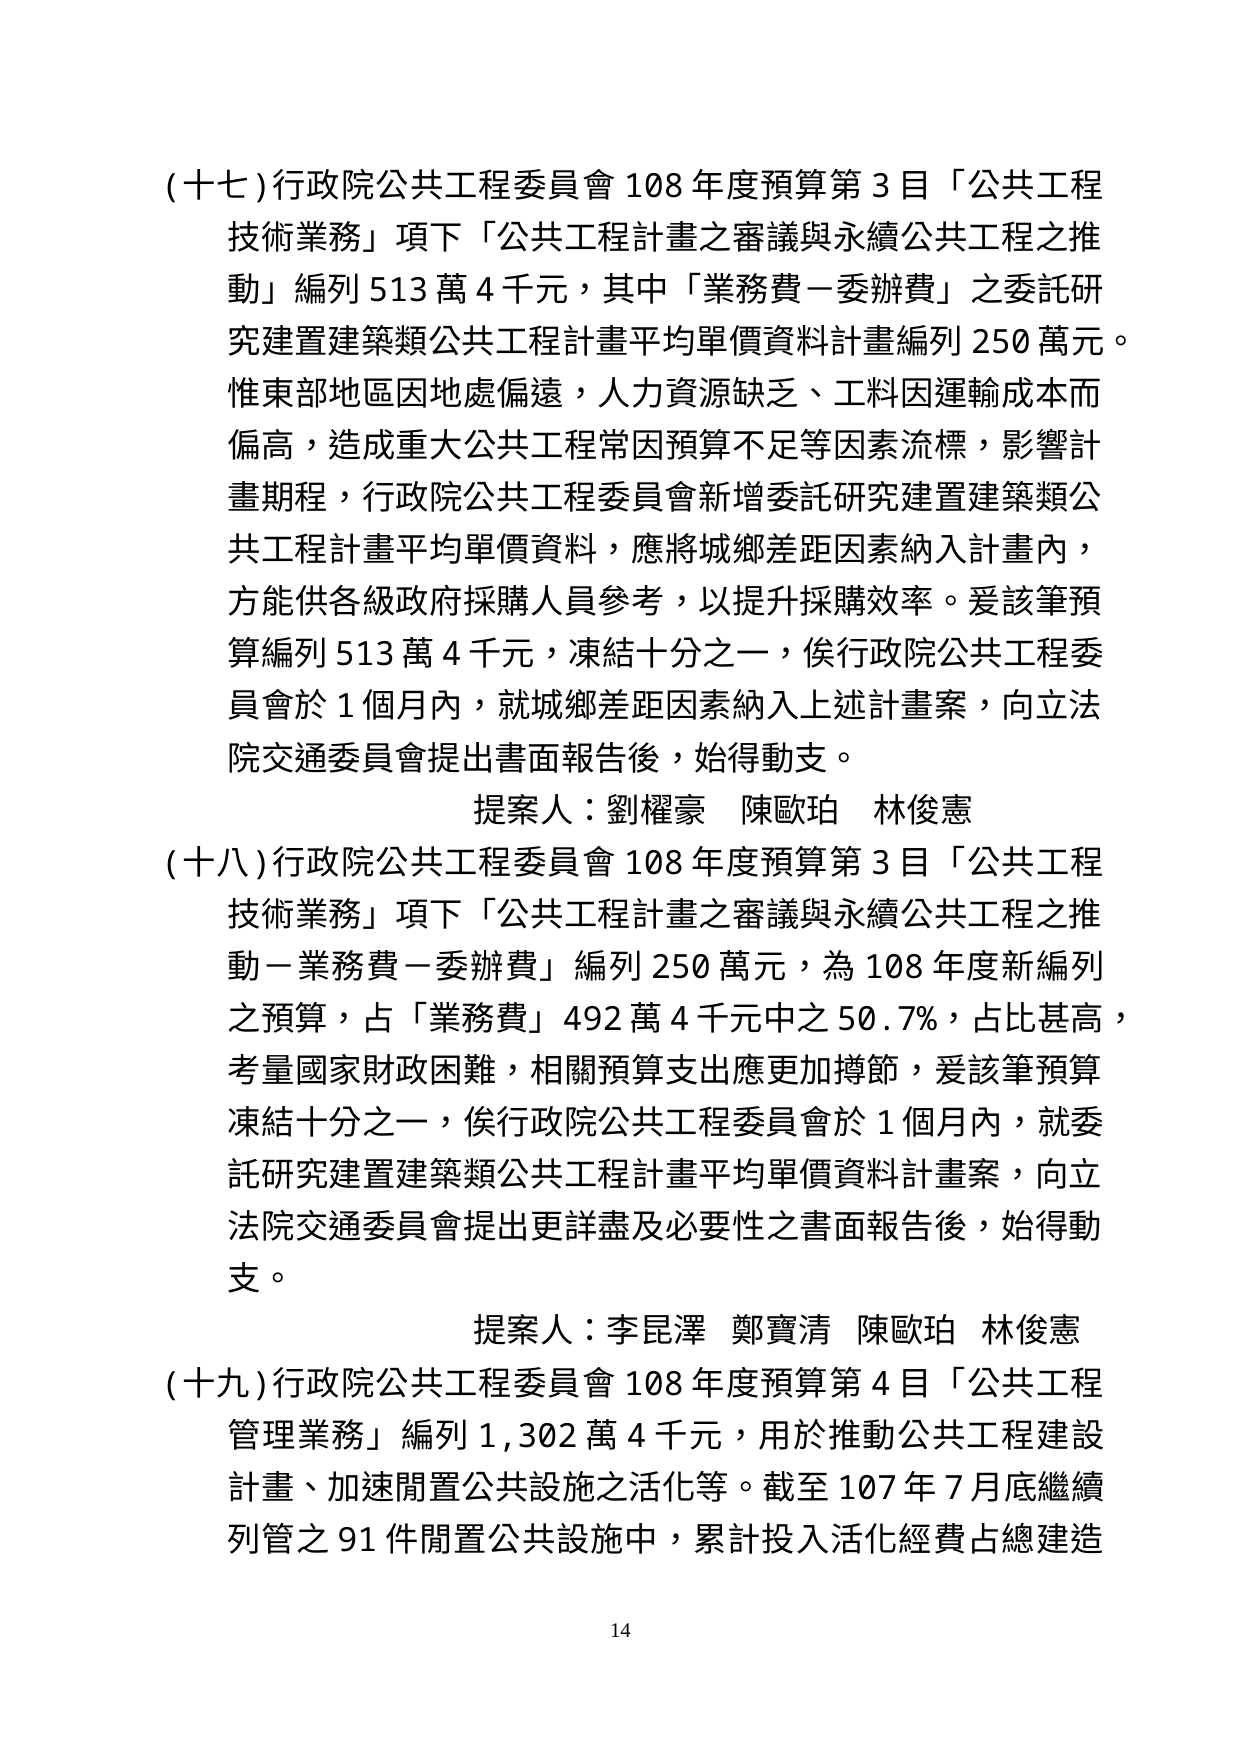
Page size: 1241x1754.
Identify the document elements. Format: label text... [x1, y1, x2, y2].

text (十八)行政院公共工程委員會108年度預算第3目「公共工程技術業務」項下「公共工程計畫之審議與永續公共工程之推動－業務費－委辦費」編列250萬元，為108年度新編列之預算，占「業務費」492萬4千元中之50.7%，占比甚高，考量國家財政困難，相關預算支出應更加撙節，爰該筆預算凍結十分之一，俟行政院公共工程委員會於1個月內，就委託研究建置建築類公共工程計畫平均單價資料計畫案，向立法院交通委員會提出更詳盡及必要性之書面報告後，始得動支。 [161, 832, 1104, 1301]
text 提案人：劉櫂豪 陳歐珀 林俊憲 [473, 780, 1117, 832]
text (十九)行政院公共工程委員會108年度預算第4目「公共工程管理業務」編列1,302萬4千元，用於推動公共工程建設計畫、加速閒置公共設施之活化等。截至107年7月底繼續列管之91件閒置公共設施中，累計投入活化經費占總建造經費比率逾60%者有8件，如:桃園市新明公有零售市場187.27%、雲林縣土庫鎮土庫公有零售市場98.33%、台東縣卑南遊客服務中心61.51%等，顯見該會投入大筆經費活化績效卻不佳。另據106年度審計部年報，說明各機關施政計畫屬社會發展類者，雖未歸類於公共建設類別，但仍具公共工程性質，且符合105年度預算達1億元以上之列管條件，卻未納入重大公共建設計畫列管，不利督導工程執行進度與品質，顯示該會未檢討現行重大公共建設計畫列管範圍之周延性及完整性。爰該筆預算凍結十分之一，俟行政院公共工程委員會於1個月內，向立法院交通委員會提出書面檢討改善報告後，始得動支。 [161, 1353, 1104, 1562]
text (十七)行政院公共工程委員會108年度預算第3目「公共工程技術業務」項下「公共工程計畫之審議與永續公共工程之推動」編列513萬4千元，其中「業務費－委辦費」之委託研究建置建築類公共工程計畫平均單價資料計畫編列250萬元。惟東部地區因地處偏遠，人力資源缺乏、工料因運輸成本而偏高，造成重大公共工程常因預算不足等因素流標，影響計畫期程，行政院公共工程委員會新增委託研究建置建築類公共工程計畫平均單價資料，應將城鄉差距因素納入計畫內，方能供各級政府採購人員參考，以提升採購效率。爰該筆預算編列513萬4千元，凍結十分之一，俟行政院公共工程委員會於1個月內，就城鄉差距因素納入上述計畫案，向立法院交通委員會提出書面報告後，始得動支。 [161, 155, 1104, 780]
text 提案人：李昆澤 鄭寶清 陳歐珀 林俊憲 [473, 1301, 1117, 1353]
